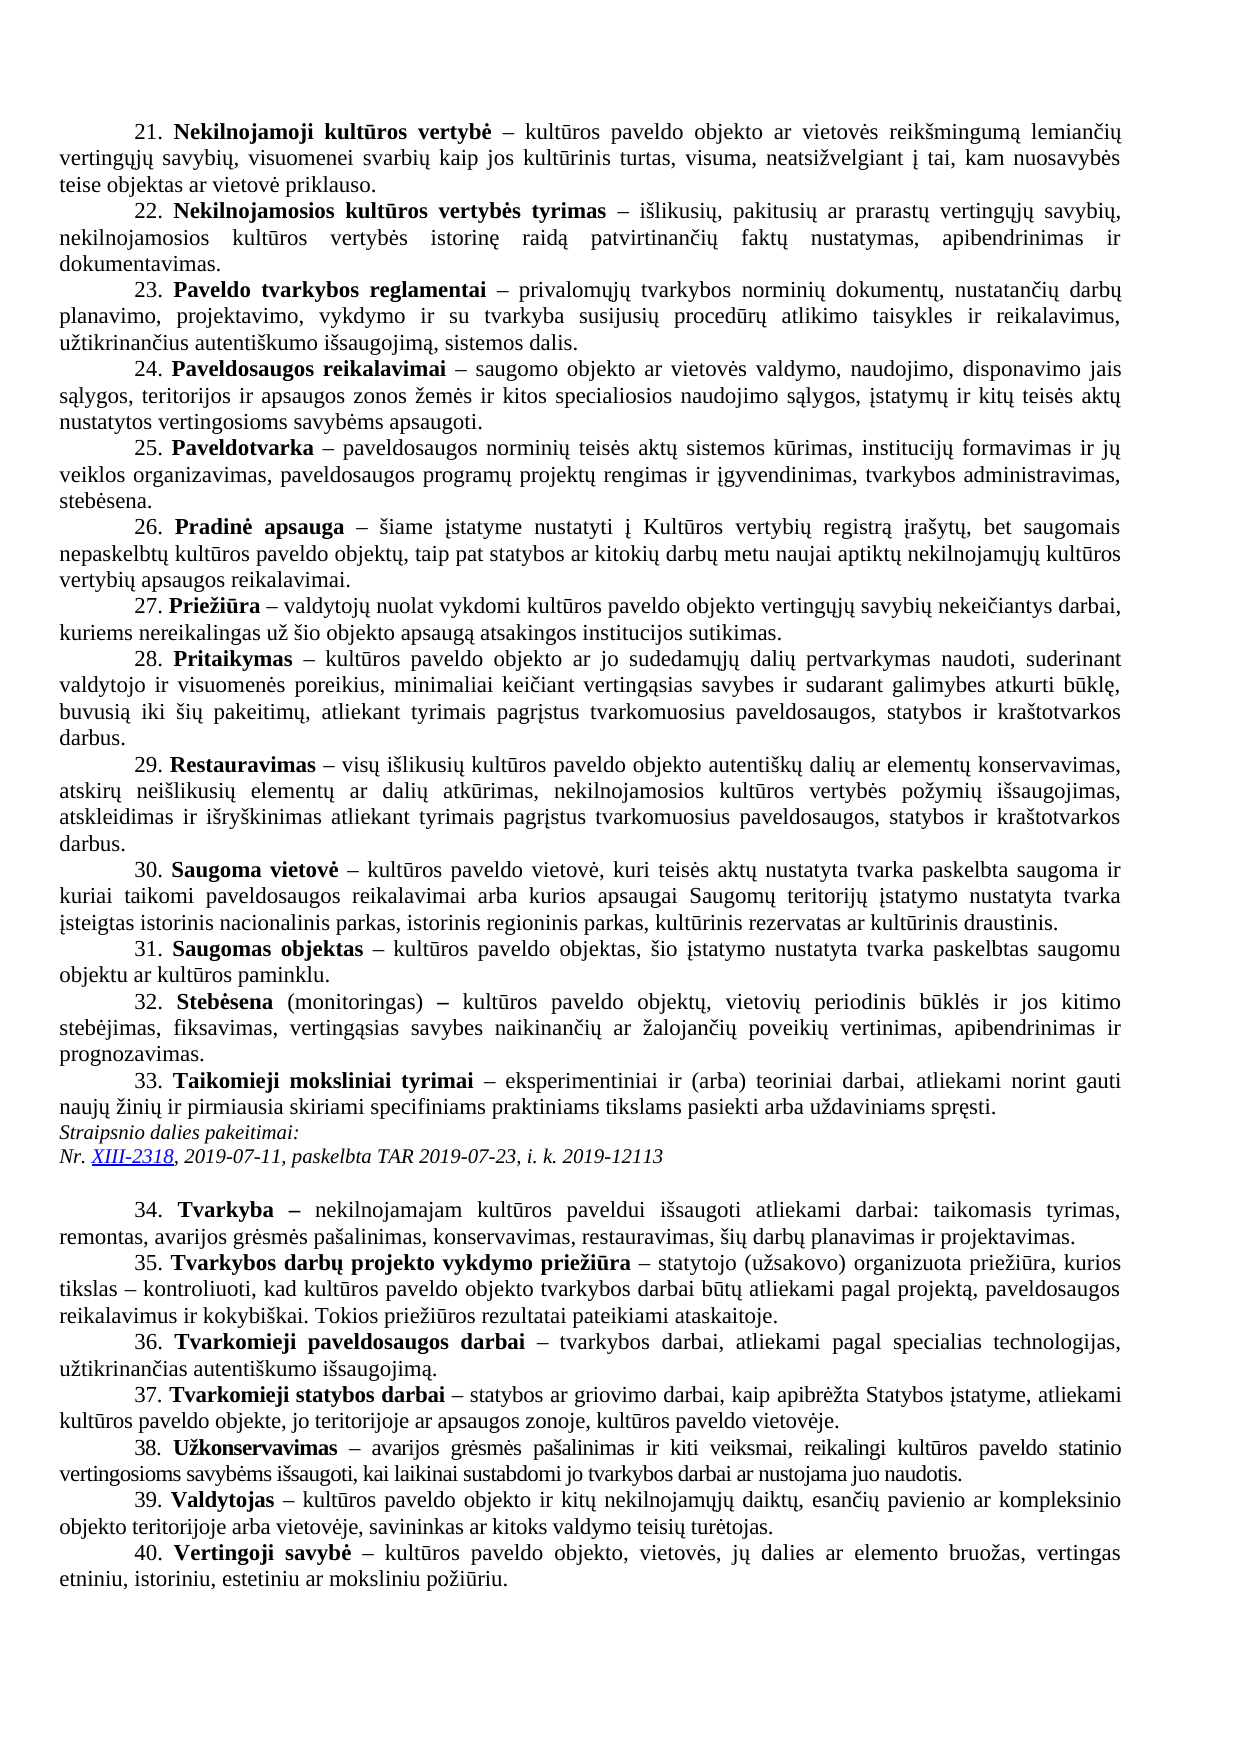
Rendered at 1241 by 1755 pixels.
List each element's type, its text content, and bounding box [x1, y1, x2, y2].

text 22. Nekilnojamosios kultūros vertybės tyrimas – išlikusių, pakitusių ar prarastų vertingųjų savybių, nekilnojamosios kultūros vertybės istorinę raidą patvirtinančių faktų nustatymas, apibendrinimas ir dokumentavimas. [59, 197, 1122, 276]
text Nr. XIII-2318, 2019-07-11, paskelbta TAR 2019-07-23, i. k. 2019-12113 [59, 1144, 1122, 1168]
text 34. Tvarkyba – nekilnojamajam kultūros paveldui išsaugoti atliekami darbai: taikomasis tyrimas, remontas, avarijos grėsmės pašalinimas, konservavimas, restauravimas, šių darbų planavimas ir projektavimas. [59, 1196, 1122, 1249]
text 40. Vertingoji savybė – kultūros paveldo objekto, vietovės, jų dalies ar elemento bruožas, vertingas etniniu, istoriniu, estetiniu ar moksliniu požiūriu. [59, 1539, 1122, 1592]
text Straipsnio dalies pakeitimai: [59, 1119, 1122, 1144]
text 23. Paveldo tvarkybos reglamentai – privalomųjų tvarkybos norminių dokumentų, nustatančių darbų planavimo, projektavimo, vykdymo ir su tvarkyba susijusių procedūrų atlikimo taisykles ir reikalavimus, užtikrinančius autentiškumo išsaugojimą, sistemos dalis. [59, 276, 1122, 355]
text 36. Tvarkomieji paveldosaugos darbai – tvarkybos darbai, atliekami pagal specialias technologijas, užtikrinančias autentiškumo išsaugojimą. [59, 1328, 1122, 1381]
text 27. Priežiūra – valdytojų nuolat vykdomi kultūros paveldo objekto vertingųjų savybių nekeičiantys darbai, kuriems nereikalingas už šio objekto apsaugą atsakingos institucijos sutikimas. [59, 592, 1122, 645]
text 21. Nekilnojamoji kultūros vertybė – kultūros paveldo objekto ar vietovės reikšmingumą lemiančių vertingųjų savybių, visuomenei svarbių kaip jos kultūrinis turtas, visuma, neatsižvelgiant į tai, kam nuosavybės teise objektas ar vietovė priklauso. [59, 118, 1122, 197]
text 25. Paveldotvarka – paveldosaugos norminių teisės aktų sistemos kūrimas, institucijų formavimas ir jų veiklos organizavimas, paveldosaugos programų projektų rengimas ir įgyvendinimas, tvarkybos administravimas, stebėsena. [59, 434, 1122, 513]
text 35. Tvarkybos darbų projekto vykdymo priežiūra – statytojo (užsakovo) organizuota priežiūra, kurios tikslas – kontroliuoti, kad kultūros paveldo objekto tvarkybos darbai būtų atliekami pagal projektą, paveldosaugos reikalavimus ir kokybiškai. Tokios priežiūros rezultatai pateikiami ataskaitoje. [59, 1249, 1122, 1328]
text 33. Taikomieji moksliniai tyrimai – eksperimentiniai ir (arba) teoriniai darbai, atliekami norint gauti naujų žinių ir pirmiausia skiriami specifiniams praktiniams tikslams pasiekti arba uždaviniams spręsti. [59, 1067, 1122, 1119]
text 32. Stebėsena (monitoringas) – kultūros paveldo objektų, vietovių periodinis būklės ir jos kitimo stebėjimas, fiksavimas, vertingąsias savybes naikinančių ar žalojančių poveikių vertinimas, apibendrinimas ir prognozavimas. [59, 988, 1122, 1067]
text 38. Užkonservavimas – avarijos grėsmės pašalinimas ir kiti veiksmai, reikalingi kultūros paveldo statinio vertingosioms savybėms išsaugoti, kai laikinai sustabdomi jo tvarkybos darbai ar nustojama juo naudotis. [59, 1434, 1122, 1486]
text 31. Saugomas objektas – kultūros paveldo objektas, šio įstatymo nustatyta tvarka paskelbtas saugomu objektu ar kultūros paminklu. [59, 935, 1122, 988]
text 24. Paveldosaugos reikalavimai – saugomo objekto ar vietovės valdymo, naudojimo, disponavimo jais sąlygos, teritorijos ir apsaugos zonos žemės ir kitos specialiosios naudojimo sąlygos, įstatymų ir kitų teisės aktų nustatytos vertingosioms savybėms apsaugoti. [59, 355, 1122, 434]
text 39. Valdytojas – kultūros paveldo objekto ir kitų nekilnojamųjų daiktų, esančių pavienio ar kompleksinio objekto teritorijoje arba vietovėje, savininkas ar kitoks valdymo teisių turėtojas. [59, 1486, 1122, 1539]
text 37. Tvarkomieji statybos darbai – statybos ar griovimo darbai, kaip apibrėžta Statybos įstatyme, atliekami kultūros paveldo objekte, jo teritorijoje ar apsaugos zonoje, kultūros paveldo vietovėje. [59, 1381, 1122, 1434]
text 26. Pradinė apsauga – šiame įstatyme nustatyti į Kultūros vertybių registrą įrašytų, bet saugomais nepaskelbtų kultūros paveldo objektų, taip pat statybos ar kitokių darbų metu naujai aptiktų nekilnojamųjų kultūros vertybių apsaugos reikalavimai. [59, 513, 1122, 592]
text 30. Saugoma vietovė – kultūros paveldo vietovė, kuri teisės aktų nustatyta tvarka paskelbta saugoma ir kuriai taikomi paveldosaugos reikalavimai arba kurios apsaugai Saugomų teritorijų įstatymo nustatyta tvarka įsteigtas istorinis nacionalinis parkas, istorinis regioninis parkas, kultūrinis rezervatas ar kultūrinis draustinis. [59, 856, 1122, 935]
text 28. Pritaikymas – kultūros paveldo objekto ar jo sudedamųjų dalių pertvarkymas naudoti, suderinant valdytojo ir visuomenės poreikius, minimaliai keičiant vertingąsias savybes ir sudarant galimybes atkurti būklę, buvusią iki šių pakeitimų, atliekant tyrimais pagrįstus tvarkomuosius paveldosaugos, statybos ir kraštotvarkos darbus. [59, 645, 1122, 751]
text 29. Restauravimas – visų išlikusių kultūros paveldo objekto autentiškų dalių ar elementų konservavimas, atskirų neišlikusių elementų ar dalių atkūrimas, nekilnojamosios kultūros vertybės požymių išsaugojimas, atskleidimas ir išryškinimas atliekant tyrimais pagrįstus tvarkomuosius paveldosaugos, statybos ir kraštotvarkos darbus. [59, 751, 1122, 856]
